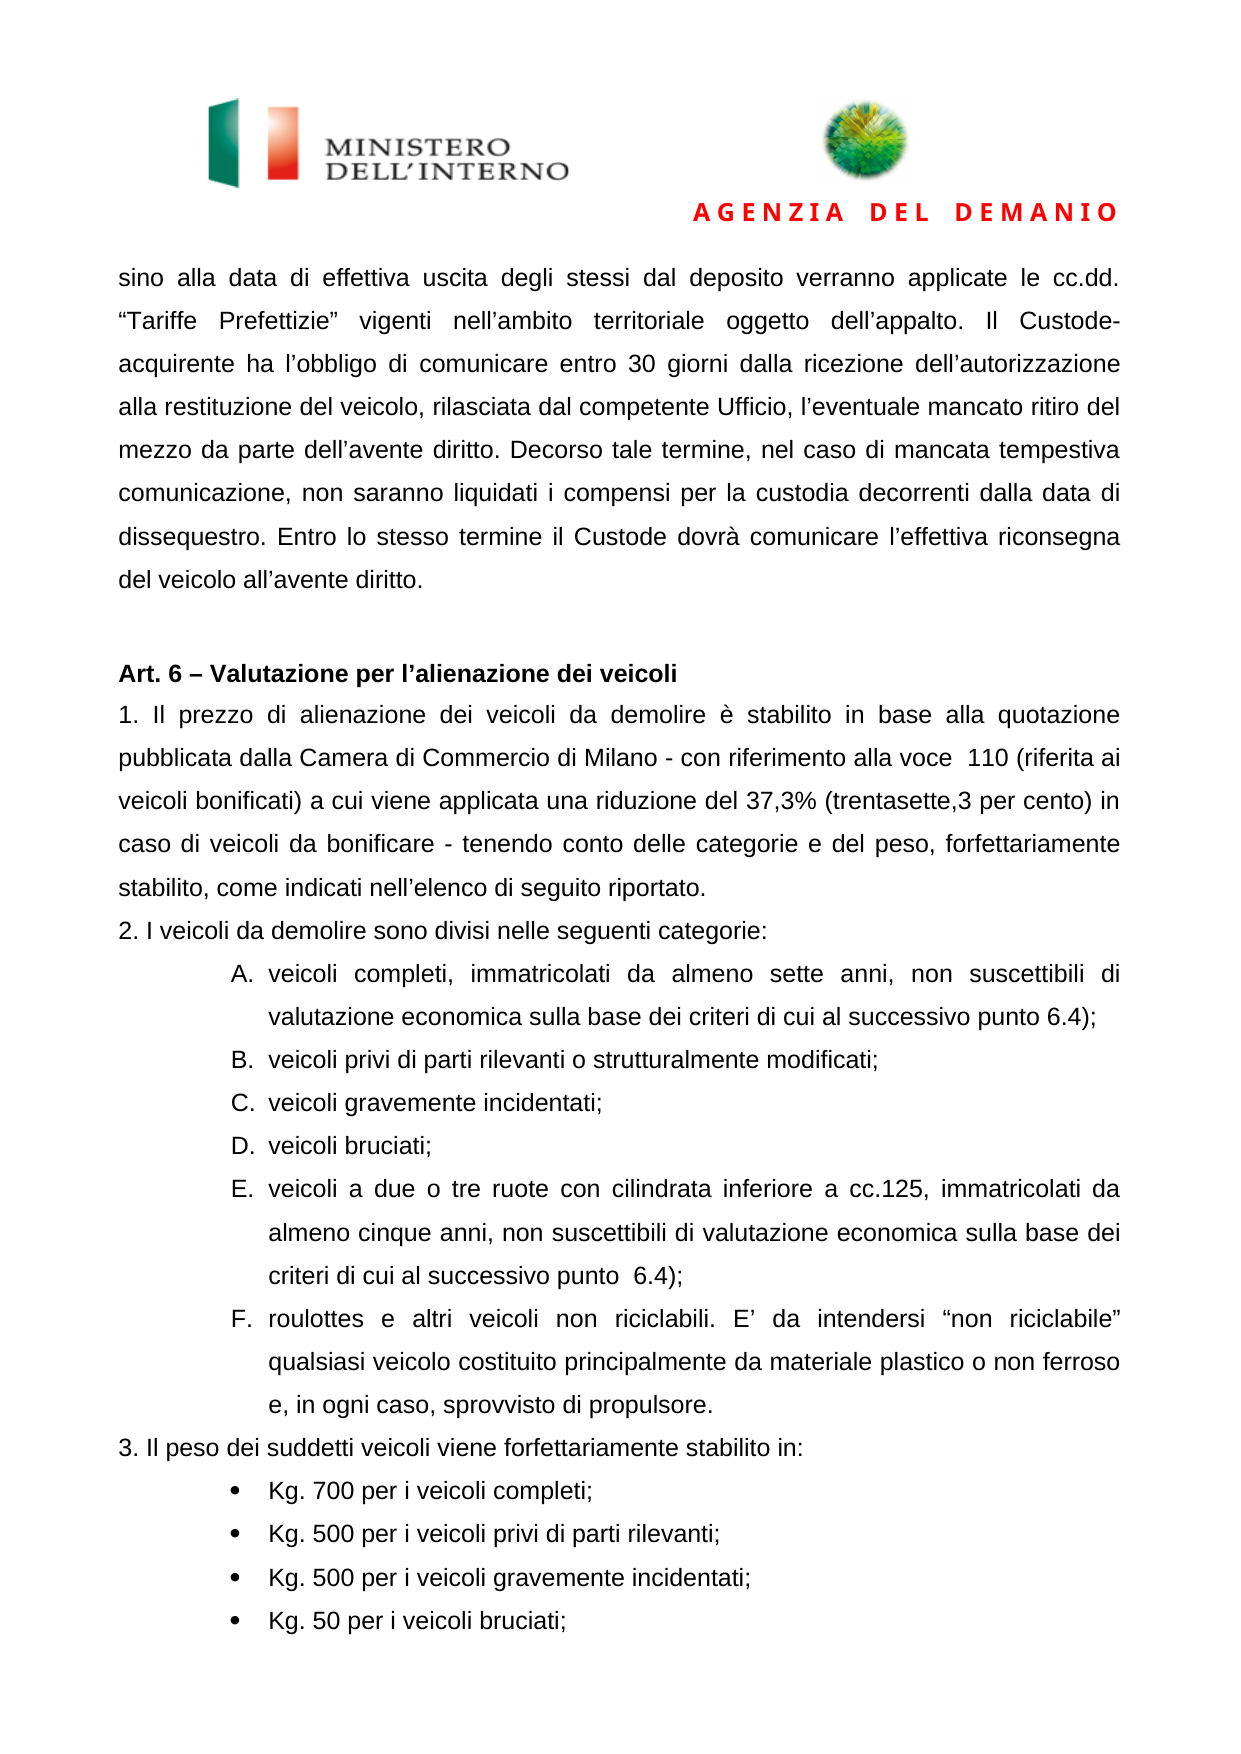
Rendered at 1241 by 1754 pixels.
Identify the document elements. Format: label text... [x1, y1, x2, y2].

text 1. Il prezzo di alienazione dei veicoli da demolire è stabilito in base alla quotazione pubblicata dalla Camera di Commercio di Milano - con riferimento alla voce 110 (riferita ai veicoli bonificati) a cui viene applicata una riduzione del 37,3% (trentasette,3 per cento) in caso di veicoli da bonificare - tenendo conto delle categorie e del peso, forfettariamente stabilito, come indicati nell’elenco di seguito riportato. [118, 700, 1122, 901]
text Art. 6 – Valutazione per l’alienazione dei veicoli [118, 659, 1122, 687]
text sino alla data di effettiva uscita degli stessi dal deposito verranno applicate le cc.dd. “Tariffe Prefettizie” vigenti nell’ambito territoriale oggetto dell’appalto. Il Custode-acquirente ha l’obbligo di comunicare entro 30 giorni dalla ricezione dell’autorizzazione alla restituzione del veicolo, rilasciata dal competente Ufficio, l’eventuale mancato ritiro del mezzo da parte dell’avente diritto. Decorso tale termine, nel caso di mancata tempestiva comunicazione, non saranno liquidati i compensi per la custodia decorrenti dalla data di dissequestro. Entro lo stesso termine il Custode dovrà comunicare l’effettiva riconsegna del veicolo all’avente diritto. [118, 263, 1122, 593]
list Kg. 500 per i veicoli privi di parti rilevanti; [231, 1519, 1122, 1548]
list Kg. 700 per i veicoli completi; [231, 1476, 1122, 1505]
text 2. I veicoli da demolire sono divisi nelle seguenti categorie: [118, 916, 1122, 944]
list veicoli a due o tre ruote con cilindrata inferiore a cc.125, immatricolati da almeno cinque anni, non suscettibili di valutazione economica sulla base dei criteri di cui al successivo punto 6.4); [231, 1174, 1122, 1289]
list Kg. 500 per i veicoli gravemente incidentati; [231, 1563, 1122, 1592]
list veicoli gravemente incidentati; [231, 1088, 1122, 1117]
list veicoli bruciati; [231, 1131, 1122, 1160]
list Kg. 50 per i veicoli bruciati; [231, 1606, 1122, 1635]
list veicoli privi di parti rilevanti o strutturalmente modificati; [231, 1045, 1122, 1074]
text 3. Il peso dei suddetti veicoli viene forfettariamente stabilito in: [118, 1433, 1122, 1462]
list roulottes e altri veicoli non riciclabili. E’ da intendersi “non riciclabile” qualsiasi veicolo costituito principalmente da materiale plastico o non ferroso e, in ogni caso, sprovvisto di propulsore. [231, 1304, 1122, 1419]
list veicoli completi, immatricolati da almeno sette anni, non suscettibili di valutazione economica sulla base dei criteri di cui al successivo punto 6.4); [231, 959, 1122, 1031]
